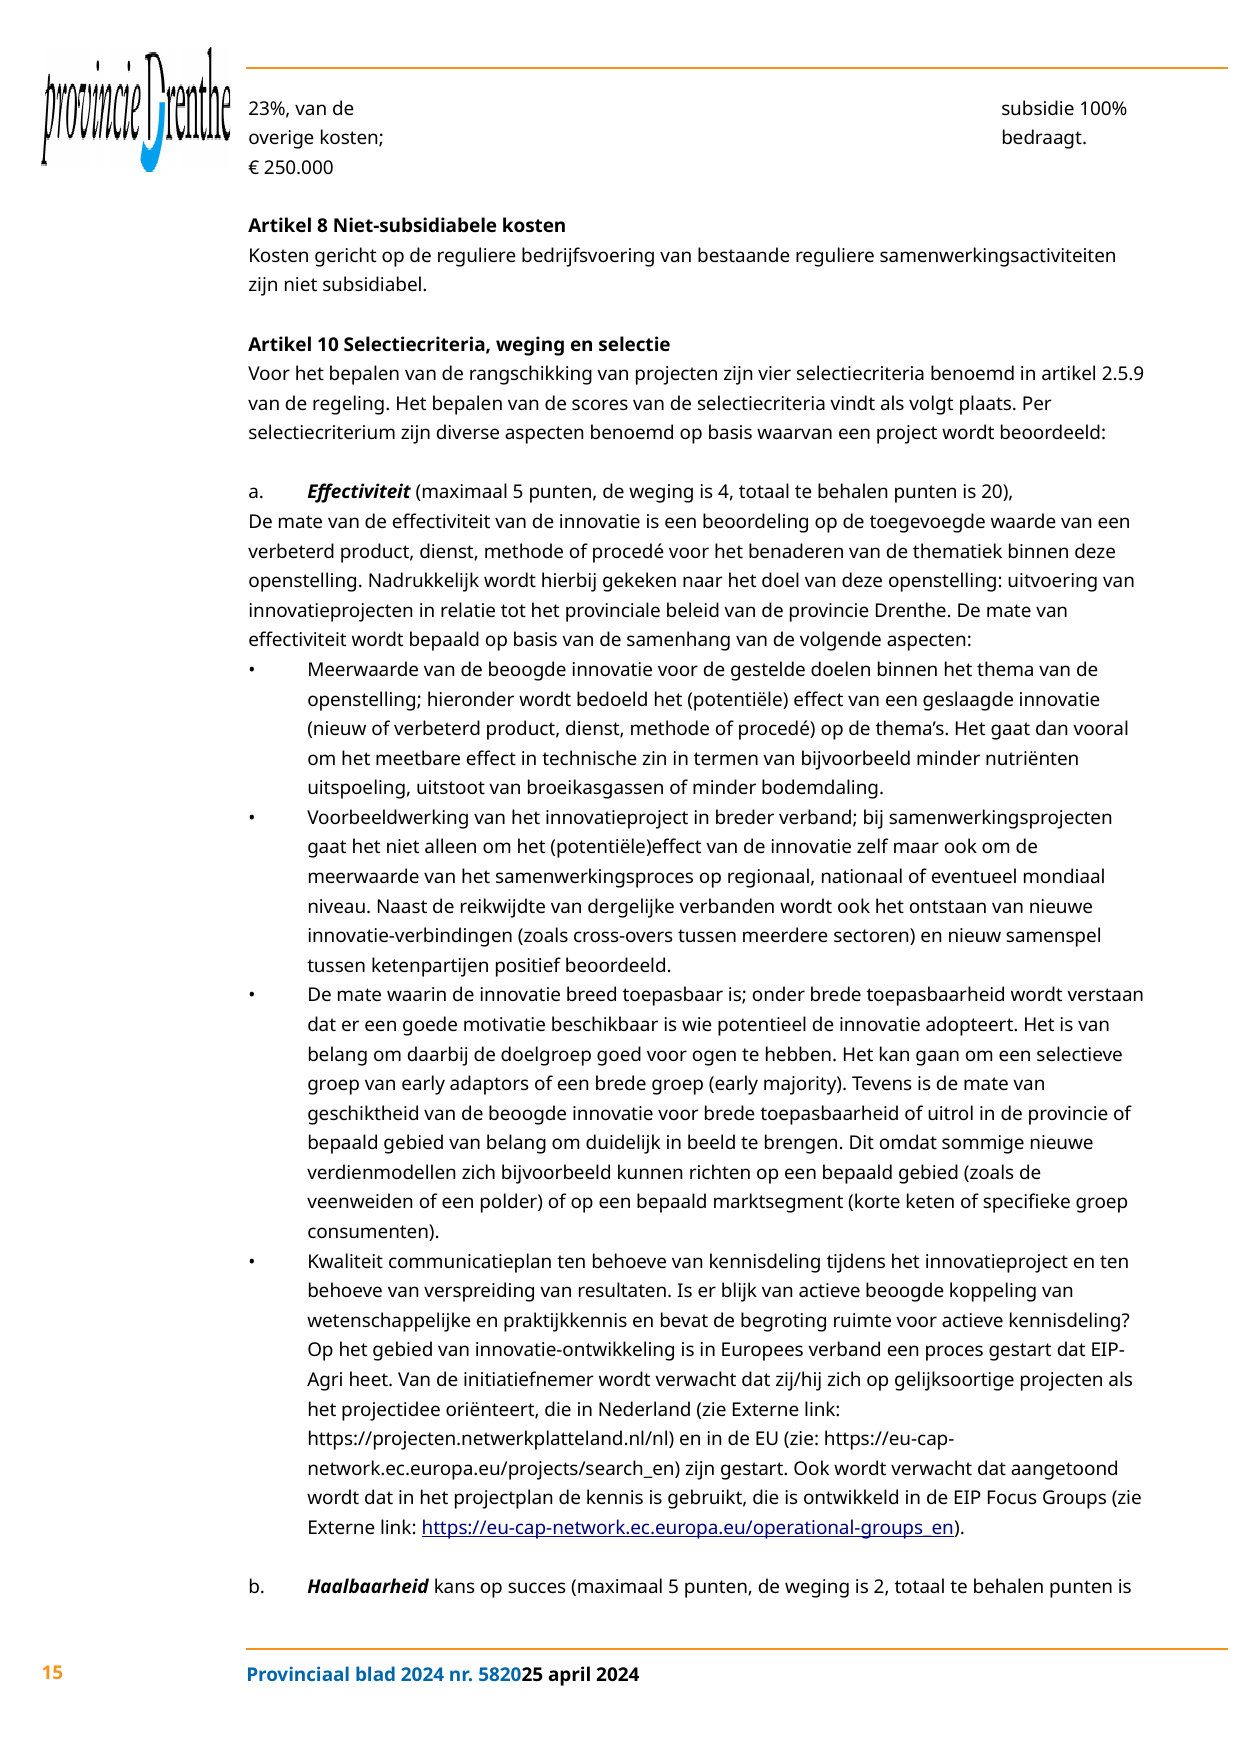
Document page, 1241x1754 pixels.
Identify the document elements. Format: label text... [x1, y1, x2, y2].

text Artikel 10 Selectiecriteria, weging en selectie [248, 331, 1152, 357]
table_cell [850, 95, 1001, 180]
table_cell subsidie 100% bedraagt. [1001, 95, 1152, 180]
list De mate waarin de innovatie breed toepasbaar is; onder brede toepasbaarheid wordt verstaan dat er een goede motivatie beschikbaar is wie potentieel de innovatie adopteert. Het is van belang om daarbij de doelgroep goed voor ogen te hebben. Het kan gaan om een selectieve groep van early adaptors of een brede groep (early majority). Tevens is de mate van geschiktheid van de beoogde innovatie voor brede toepasbaarheid of uitrol in de provincie of bepaald gebied van belang om duidelijk in beeld te brengen. Dit omdat sommige nieuwe verdienmodellen zich bijvoorbeeld kunnen richten op een bepaald gebied (zoals de veenweiden of een polder) of op een bepaald marktsegment (korte keten of specifieke groep consumenten). [248, 982, 1152, 1244]
text Voor het bepalen van de rangschikking van projecten zijn vier selectiecriteria benoemd in artikel 2.5.9 van de regeling. Het bepalen van de scores van de selectiecriteria vindt als volgt plaats. Per selectiecriterium zijn diverse aspecten benoemd op basis waarvan een project wordt beoordeeld: [248, 360, 1152, 445]
text De mate van de effectiviteit van de innovatie is een beoordeling op de toegevoegde waarde van een verbeterd product, dienst, methode of procedé voor het benaderen van de thematiek binnen deze openstelling. Nadrukkelijk wordt hierbij gekeken naar het doel van deze openstelling: uitvoering van innovatieprojecten in relatie tot het provinciale beleid van de provincie Drenthe. De mate van effectiviteit wordt bepaald op basis van de samenhang van de volgende aspecten: [248, 508, 1152, 652]
picture [41, 47, 231, 172]
text Artikel 8 Niet-subsidiabele kosten [248, 212, 1152, 238]
text Kosten gericht op de reguliere bedrijfsvoering van bestaande reguliere samenwerkingsactiviteiten zijn niet subsidiabel. [248, 242, 1152, 297]
table_cell 23%, van de overige kosten; € 250.000 [248, 95, 398, 180]
table_cell [549, 95, 700, 180]
list Meerwaarde van de beoogde innovatie voor de gestelde doelen binnen het thema van de openstelling; hieronder wordt bedoeld het (potentiële) effect van een geslaagde innovatie (nieuw of verbeterd product, dienst, methode of procedé) op de thema’s. Het gaat dan vooral om het meetbare effect in technische zin in termen van bijvoorbeeld minder nutriënten uitspoeling, uitstoot van broeikasgassen of minder bodemdaling. [248, 656, 1152, 800]
list Voorbeeldwerking van het innovatieproject in breder verband; bij samenwerkingsprojecten gaat het niet alleen om het (potentiële)effect van de innovatie zelf maar ook om de meerwaarde van het samenwerkingsproces op regionaal, nationaal of eventueel mondiaal niveau. Naast de reikwijdte van dergelijke verbanden wordt ook het ontstaan van nieuwe innovatie-verbindingen (zoals cross-overs tussen meerdere sectoren) en nieuw samenspel tussen ketenpartijen positief beoordeeld. [248, 804, 1152, 978]
list Effectiviteit (maximaal 5 punten, de weging is 4, totaal te behalen punten is 20), [248, 479, 1152, 504]
list Haalbaarheid kans op succes (maximaal 5 punten, de weging is 2, totaal te behalen punten is [248, 1573, 1152, 1599]
table_cell [700, 95, 850, 180]
list Kwaliteit communicatieplan ten behoeve van kennisdeling tijdens het innovatieproject en ten behoeve van verspreiding van resultaten. Is er blijk van actieve beoogde koppeling van wetenschappelijke en praktijkkennis en bevat de begroting ruimte voor actieve kennisdeling? Op het gebied van innovatie-ontwikkeling is in Europees verband een proces gestart dat EIP-Agri heet. Van de initiatiefnemer wordt verwacht dat zij/hij zich op gelijksoortige projecten als het projectidee oriënteert, die in Nederland (zie Externe link: https://projecten.netwerkplatteland.nl/nl) en in de EU (zie: https://eu-cap-network.ec.europa.eu/projects/search_en) zijn gestart. Ook wordt verwacht dat aangetoond wordt dat in het projectplan de kennis is gebruikt, die is ontwikkeld in de EIP Focus Groups (zie Externe link: https://eu-cap-network.ec.europa.eu/operational-groups_en). [248, 1248, 1152, 1540]
table_cell [399, 95, 549, 180]
